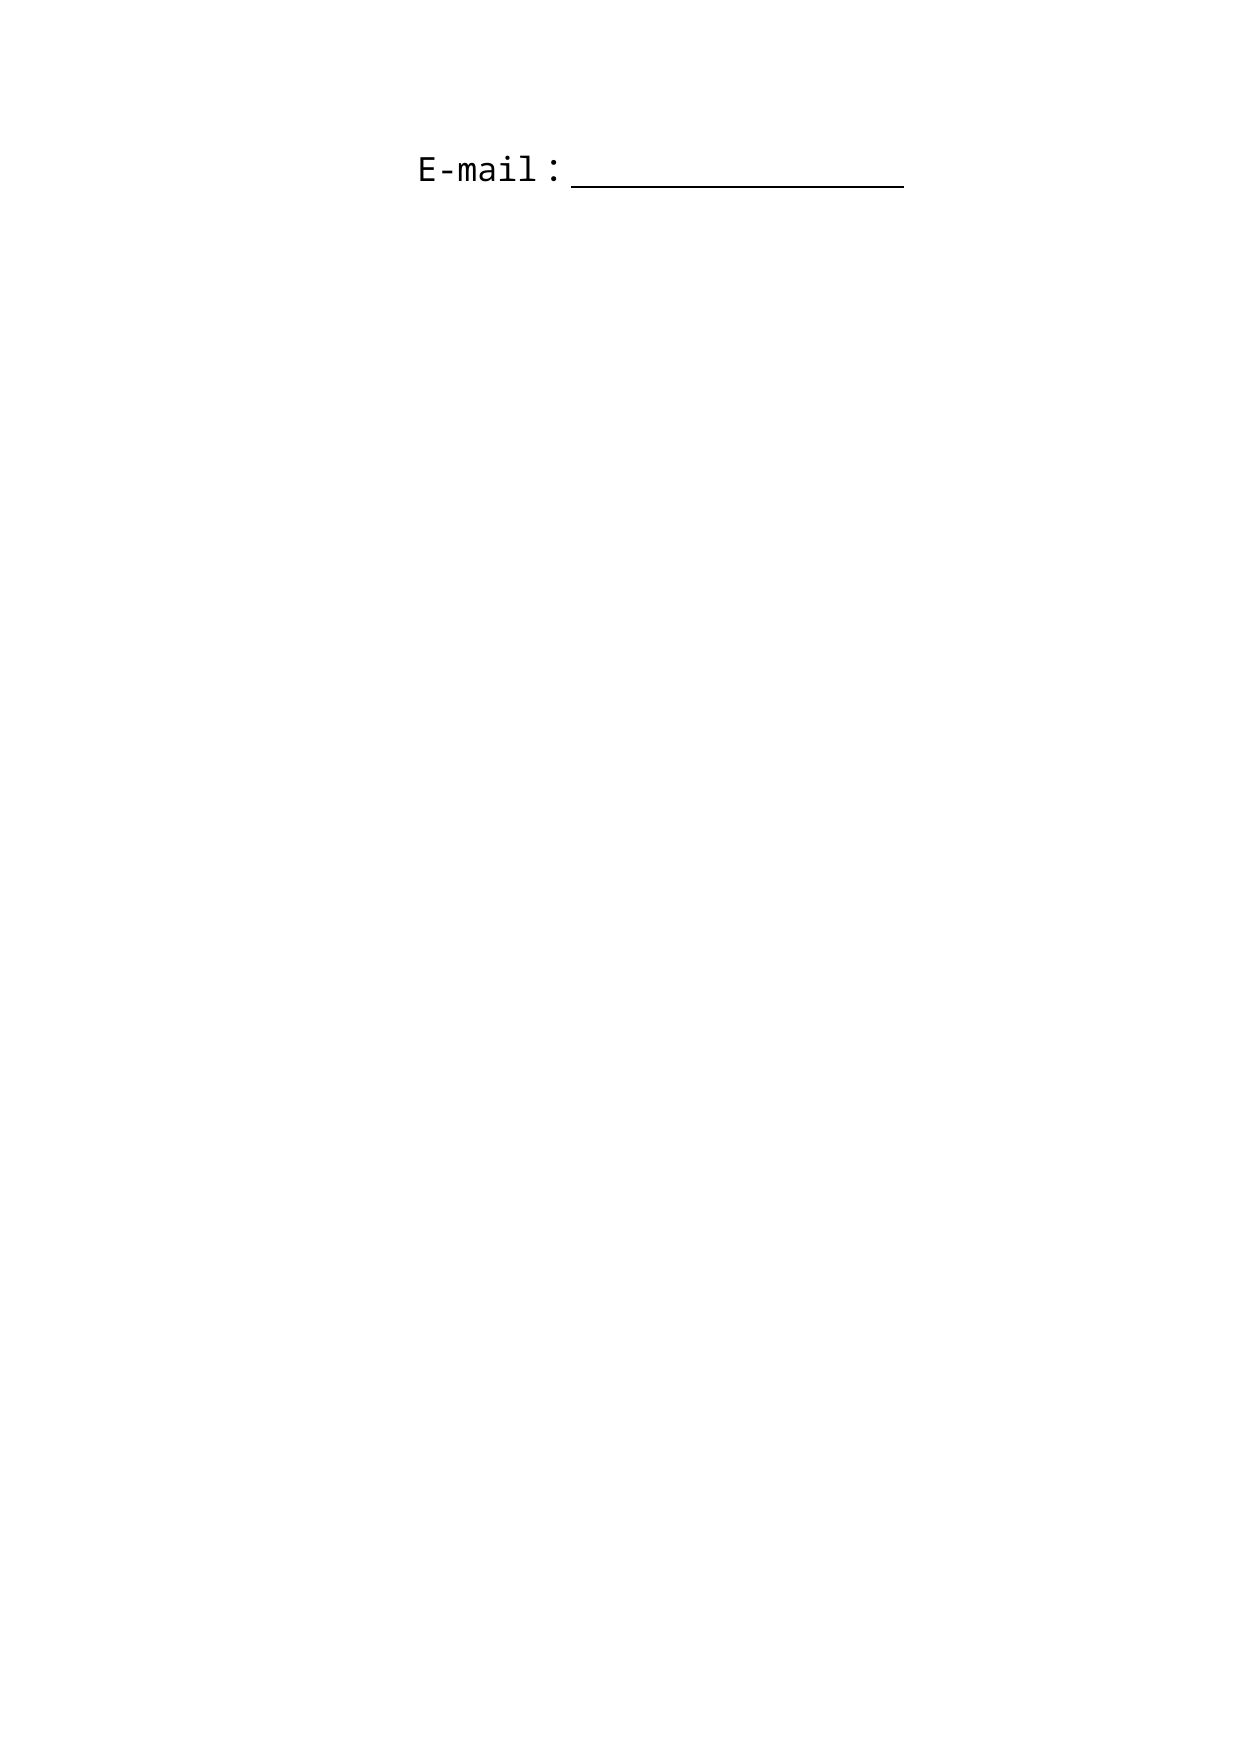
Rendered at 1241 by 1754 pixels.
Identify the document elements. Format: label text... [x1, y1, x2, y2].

text E-mail： [117, 127, 1123, 189]
